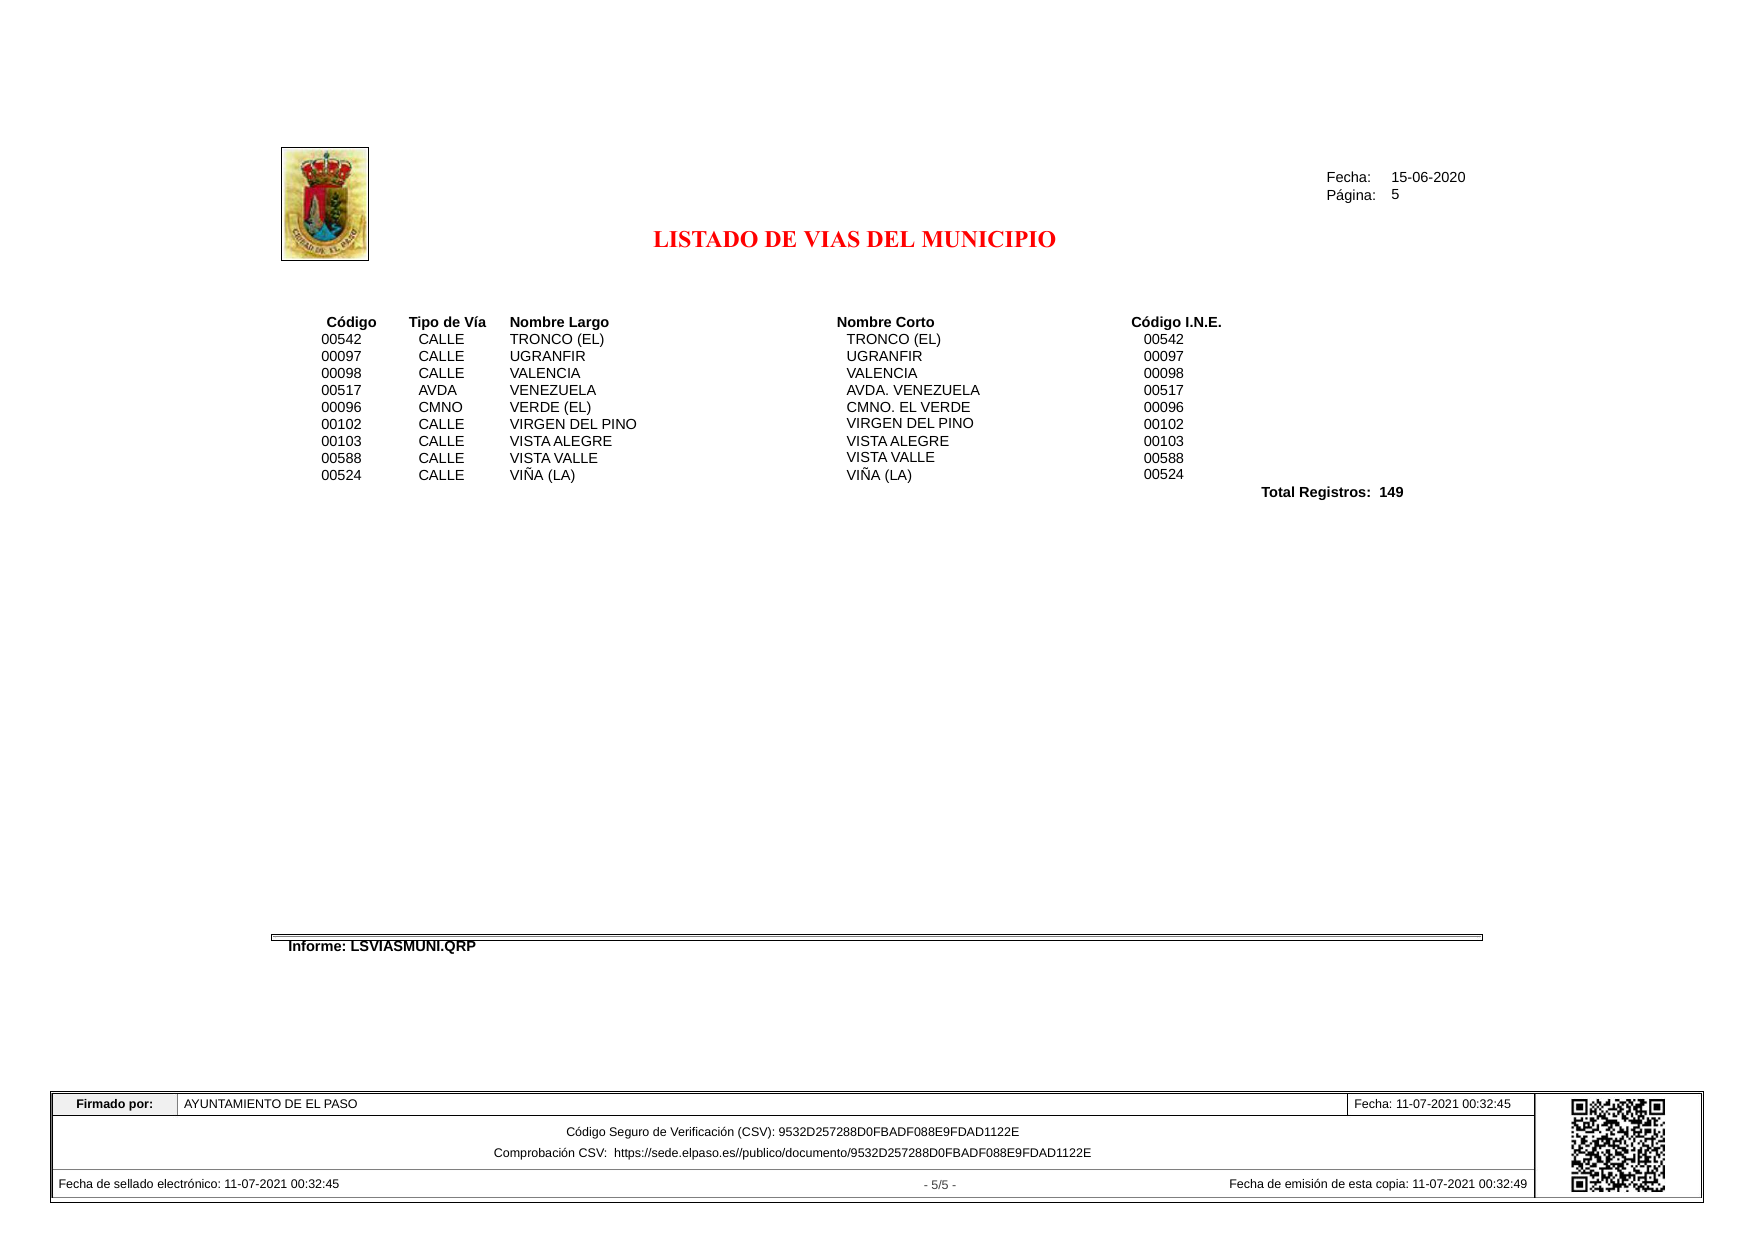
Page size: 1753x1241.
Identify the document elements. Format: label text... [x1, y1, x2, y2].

text AVDA [418, 382, 508, 398]
text UGRANFIR [846, 348, 963, 364]
text 0517 [351, 382, 383, 398]
text Código Seguro de Verificación (CSV): 9532D257288D0FBADF088E9FDAD1122E [566, 1125, 1046, 1139]
text CALLE [418, 331, 508, 348]
text Fecha de sellado electrónico: 11-07-2021 00:32:45 [58, 1177, 365, 1191]
text 0588 [351, 450, 383, 466]
picture [282, 148, 368, 260]
text Nombre Corto [837, 314, 963, 330]
picture [51, 1092, 1703, 1202]
text 0102 [351, 416, 383, 432]
text 0 [321, 433, 351, 449]
text Fecha: 11-07-2021 00:32:45 [1354, 1098, 1535, 1112]
text 00096 [1143, 399, 1244, 416]
text 00588 [1143, 450, 1244, 466]
text 00524 [1143, 467, 1206, 483]
text VALENCIA [509, 365, 661, 382]
text CALLE [418, 433, 508, 449]
text TRONCO (EL) [509, 331, 661, 348]
text - 5/5 - [923, 1178, 975, 1192]
text 0 [321, 467, 351, 483]
text 0 [321, 450, 351, 466]
text AYUNTAMIENTO DE EL PASO [184, 1098, 386, 1112]
text 0098 [351, 365, 383, 381]
text CALLE [418, 365, 508, 382]
text VALENCIA [846, 365, 940, 381]
text Total Registros: 149 [1261, 484, 1426, 500]
text 0 [321, 382, 351, 398]
text VERDE (EL) [509, 399, 661, 416]
text VIÑA (LA) [509, 467, 661, 483]
text CALLE [418, 416, 508, 432]
text Código [326, 314, 399, 330]
text 00517 [1143, 382, 1244, 398]
text Comprobación CSV: https://sede.elpaso.es//publico/documento/9532D257288D0FBADF088E9FDAD1122E [494, 1146, 1118, 1160]
text 0542 [329, 331, 383, 347]
text 00097 [1143, 348, 1244, 364]
text TRONCO (EL) [846, 331, 963, 348]
text Firmado por: [76, 1098, 172, 1112]
text 0 [321, 348, 351, 364]
text VISTA ALEGRE [509, 433, 661, 449]
text Fecha: 15-06-2020 [1326, 170, 1489, 186]
text UGRANFIR [509, 348, 661, 364]
text [1421, 187, 1489, 203]
text 0 [321, 331, 329, 347]
text 5 [1391, 187, 1421, 203]
text 0 [321, 399, 351, 415]
text 0 [321, 365, 351, 381]
text 0524 [351, 467, 383, 483]
text CALLE [418, 467, 508, 483]
text Código I.N.E. [1131, 314, 1244, 330]
text VISTA VALLE [509, 450, 661, 466]
text 00542 [1143, 331, 1244, 348]
text LISTADO DE VIAS DEL MUNICIPIO [653, 226, 1081, 253]
text 00098 [1143, 365, 1244, 382]
text CALLE [418, 348, 508, 364]
text Nombre Largo [509, 314, 661, 330]
text 00103 [1143, 433, 1244, 449]
text 0103 [351, 433, 383, 449]
text AVDA. VENEZUELA [846, 382, 1003, 398]
text CMNO. EL VERDE [846, 399, 1003, 415]
text 0097 [351, 348, 383, 364]
text VIRGEN DEL PINO [509, 416, 661, 432]
picture [272, 935, 1482, 940]
text 0096 [351, 399, 383, 415]
text CMNO [418, 399, 508, 416]
text VISTA ALEGRE [846, 433, 1003, 449]
text VISTA VALLE [846, 450, 1003, 466]
text Informe: LSVIASMUNI.QRP [288, 938, 501, 955]
text VENEZUELA [509, 382, 661, 398]
text Fecha de emisión de esta copia: 11-07-2021 00:32:49 [1229, 1177, 1553, 1191]
text 0 [321, 416, 351, 432]
text Tipo de Vía [408, 314, 508, 330]
text VIÑA (LA) [846, 467, 1003, 483]
text VIRGEN DEL PINO [846, 416, 1003, 432]
text CALLE [418, 450, 508, 466]
text Página: [1326, 187, 1391, 203]
text 00102 [1143, 416, 1244, 432]
